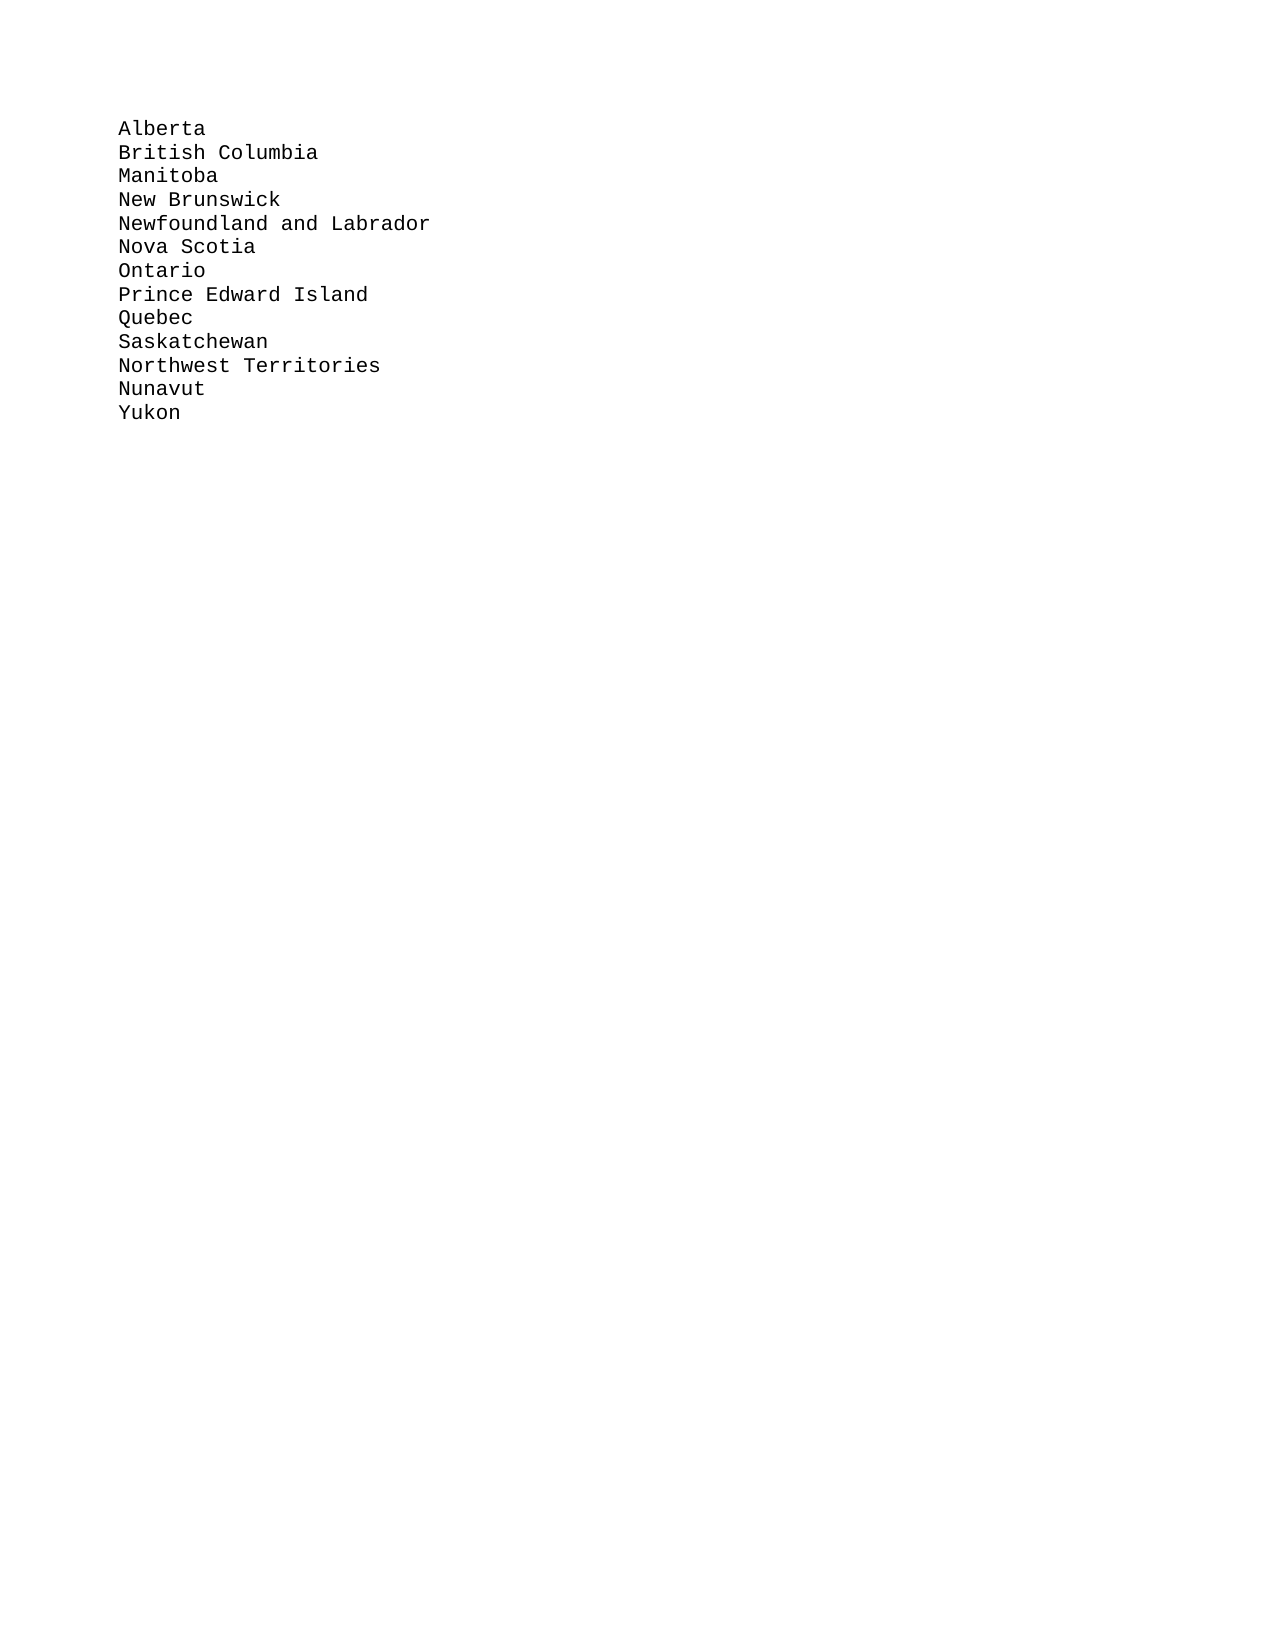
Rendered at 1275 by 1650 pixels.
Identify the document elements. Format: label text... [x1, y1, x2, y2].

text New Brunswick [118, 189, 1157, 213]
text Quebec [118, 307, 1157, 331]
text Yukon [118, 402, 1157, 426]
text Nova Scotia [118, 236, 1157, 260]
text Prince Edward Island [118, 284, 1157, 307]
text Northwest Territories [118, 354, 1157, 378]
text Manitoba [118, 165, 1157, 189]
text British Columbia [118, 142, 1157, 165]
text Alberta [118, 118, 1157, 142]
text Nunavut [118, 378, 1157, 402]
text Saskatchewan [118, 331, 1157, 354]
text Newfoundland and Labrador [118, 213, 1157, 236]
text Ontario [118, 260, 1157, 284]
